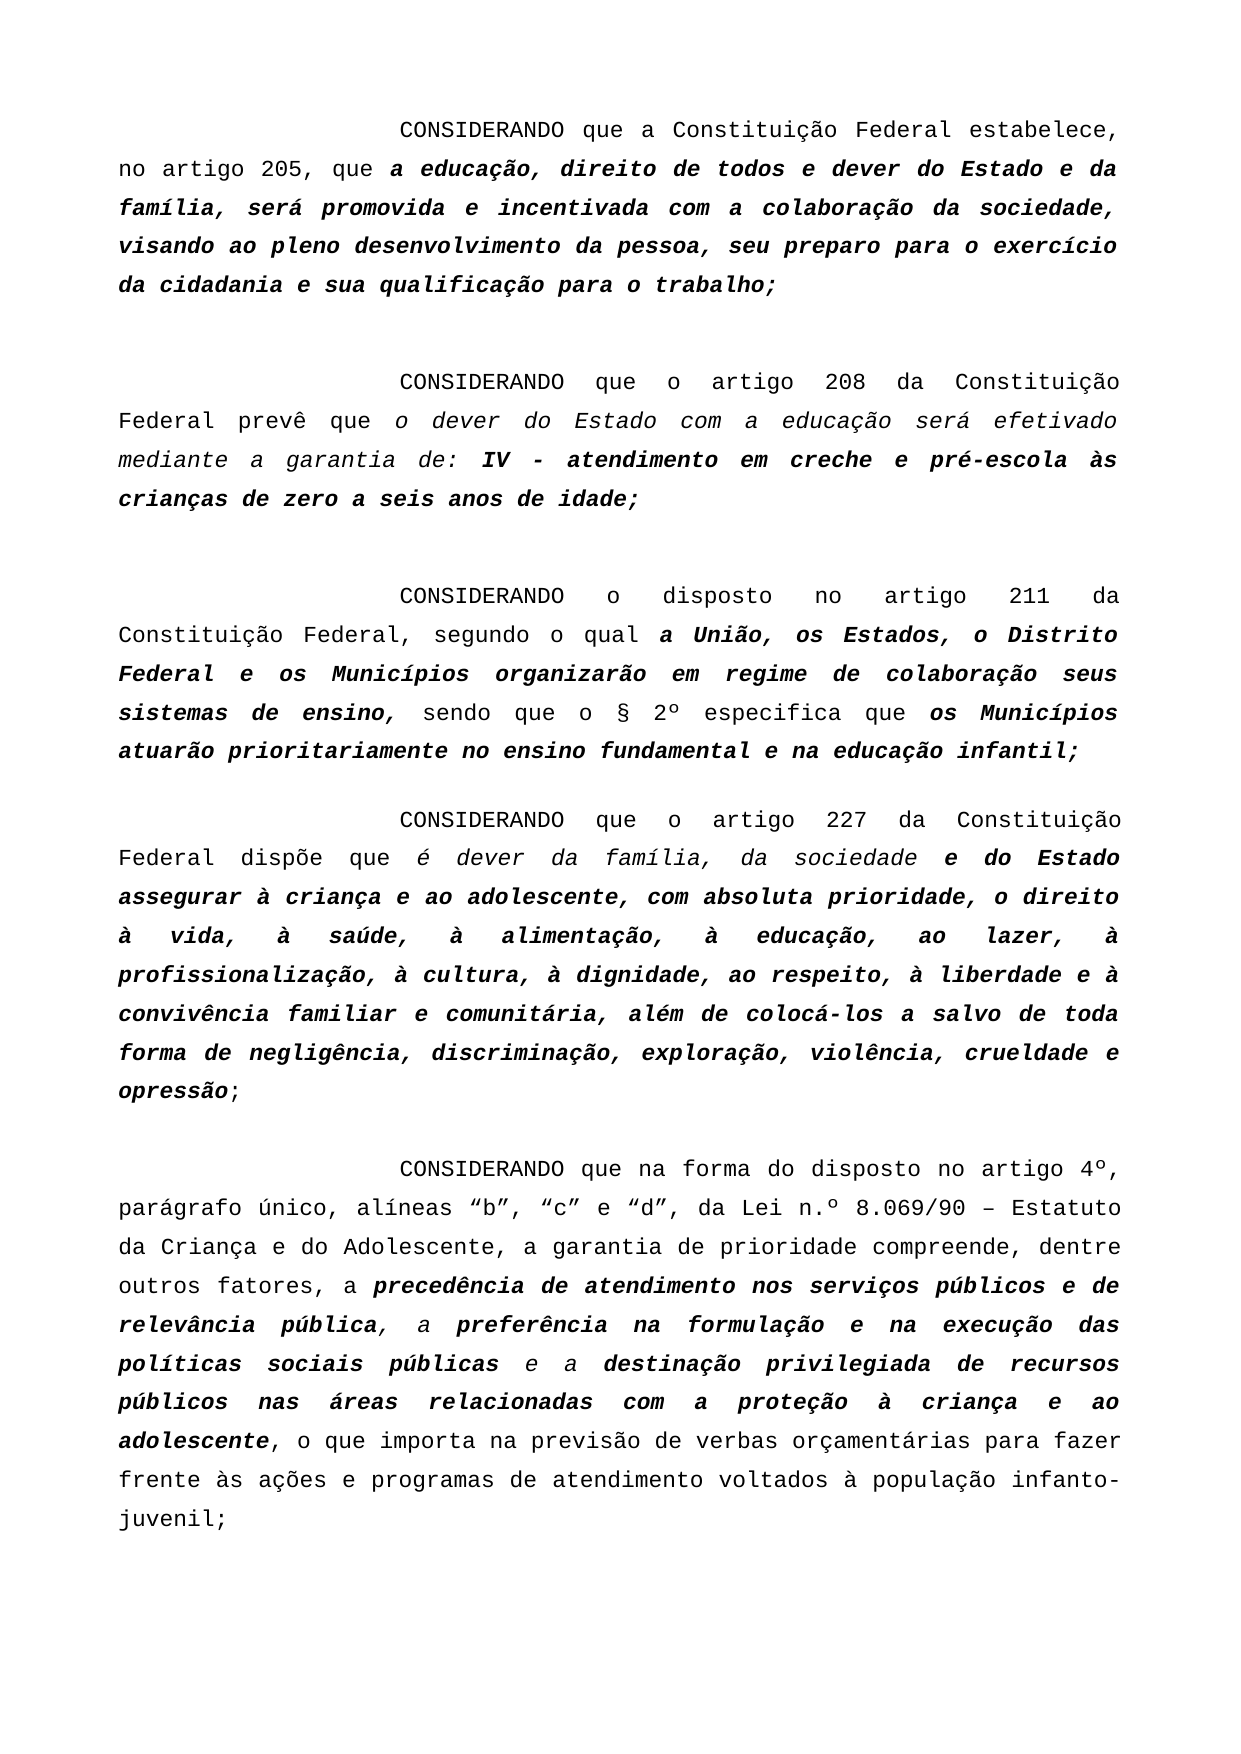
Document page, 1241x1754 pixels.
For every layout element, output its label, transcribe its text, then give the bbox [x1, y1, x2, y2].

text CONSIDERANDO que o artigo 208 da Constituição Federal prevê que o dever do Estado com a educação será efetivado mediante a garantia de: IV - atendimento em creche e pré-escola às crianças de zero a seis anos de idade; [118, 371, 1120, 513]
text CONSIDERANDO que a Constituição Federal estabelece, no artigo 205, que a educação, direito de todos e dever do Estado e da família, será promovida e incentivada com a colaboração da sociedade, visando ao pleno desenvolvimento da pessoa, seu preparo para o exercício da cidadania e sua qualificação para o trabalho; [118, 118, 1120, 299]
text CONSIDERANDO que o artigo 227 da Constituição Federal dispõe que é dever da família, da sociedade e do Estado assegurar à criança e ao adolescente, com absoluta prioridade, o direito à vida, à saúde, à alimentação, à educação, ao lazer, à profissionalização, à cultura, à dignidade, ao respeito, à liberdade e à convivência familiar e comunitária, além de colocá-los a salvo de toda forma de negligência, discriminação, exploração, violência, crueldade e opressão; [118, 808, 1122, 1106]
text CONSIDERANDO que na forma do disposto no artigo 4º, parágrafo único, alíneas “b”, “c” e “d”, da Lei n.º 8.069/90 – Estatuto da Criança e do Adolescente, a garantia de prioridade compreende, dentre outros fatores, a precedência de atendimento nos serviços públicos e de relevância pública, a preferência na formulação e na execução das políticas sociais públicas e a destinação privilegiada de recursos públicos nas áreas relacionadas com a proteção à criança e ao adolescente, o que importa na previsão de verbas orçamentárias para fazer frente às ações e programas de atendimento voltados à população infanto-juvenil; [118, 1158, 1122, 1533]
text CONSIDERANDO o disposto no artigo 211 da Constituição Federal, segundo o qual a União, os Estados, o Distrito Federal e os Municípios organizarão em regime de colaboração seus sistemas de ensino, sendo que o § 2º especifica que os Municípios atuarão prioritariamente no ensino fundamental e na educação infantil; [118, 584, 1120, 766]
